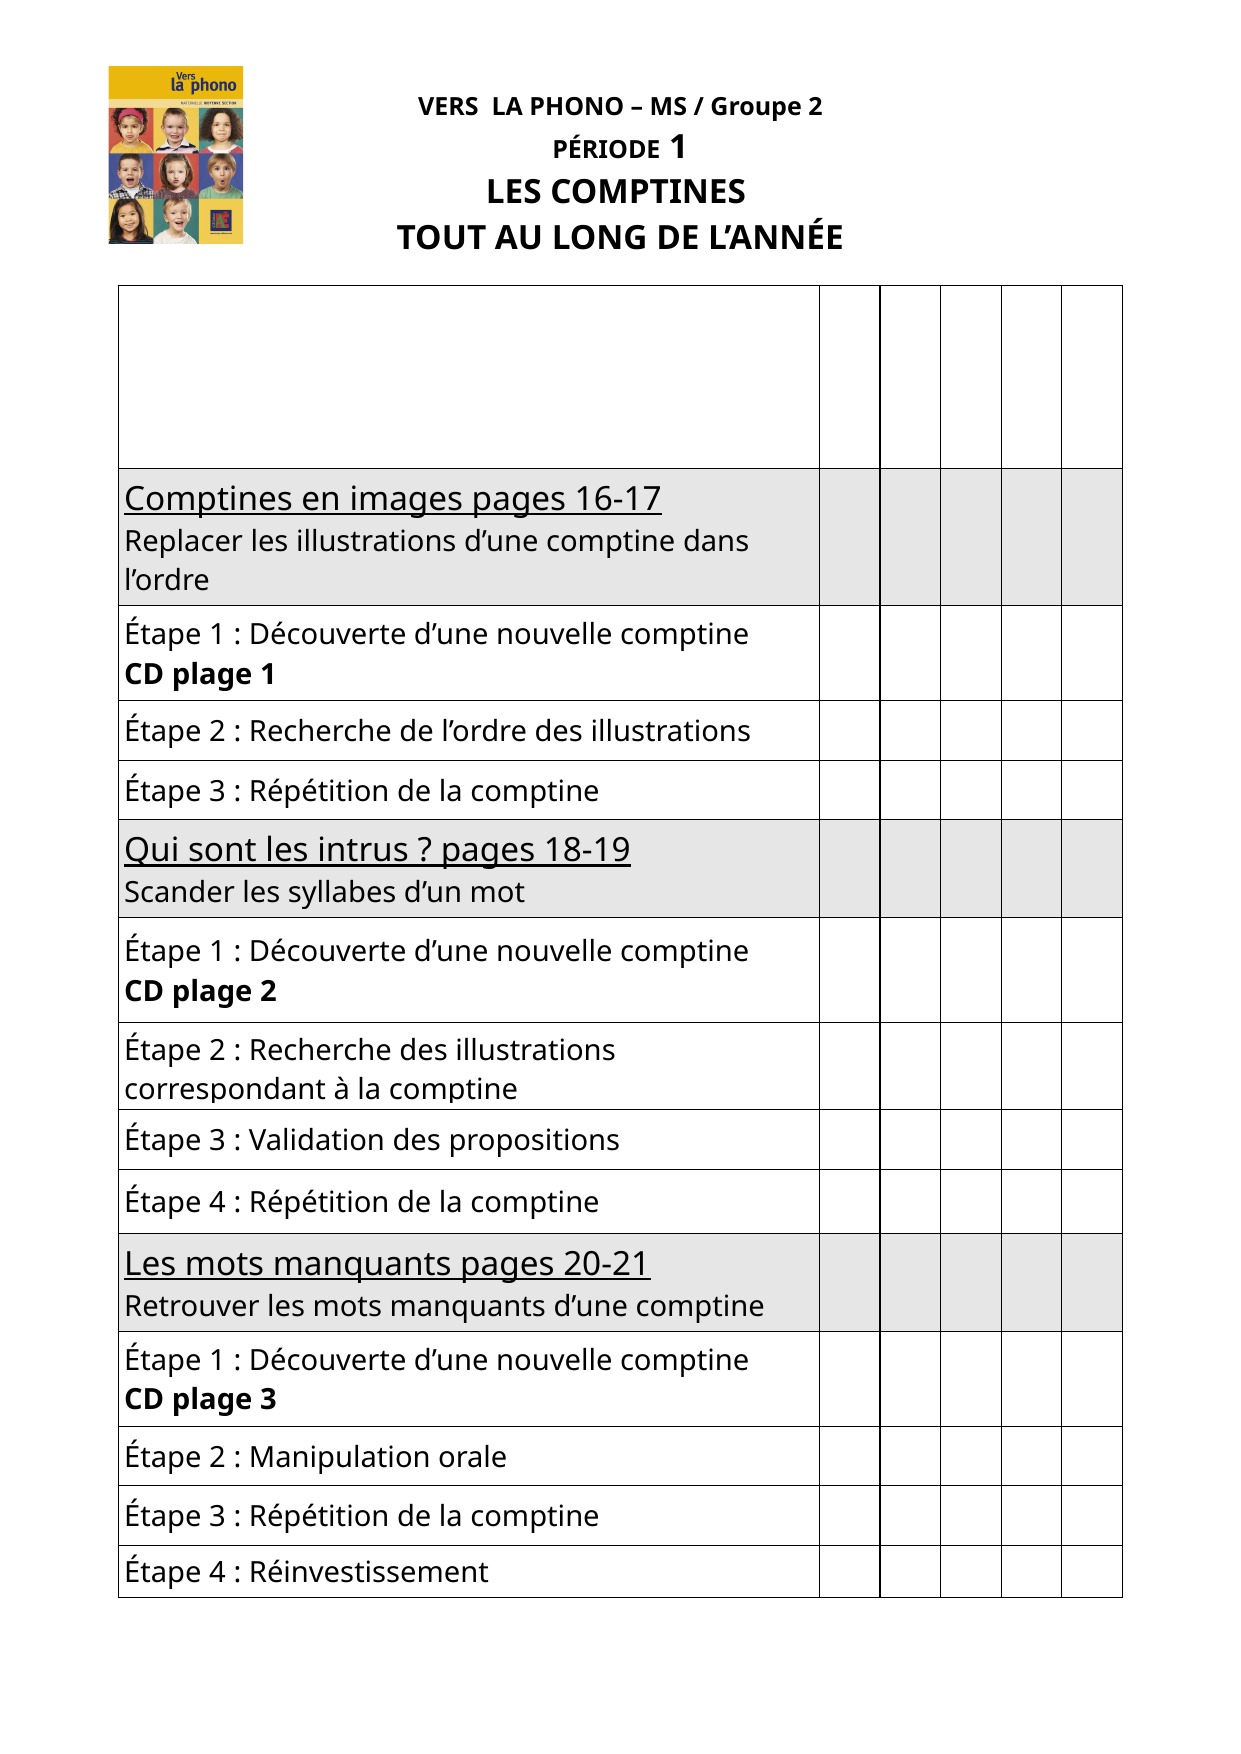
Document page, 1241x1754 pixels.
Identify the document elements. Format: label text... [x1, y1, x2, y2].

table_cell [1002, 1427, 1061, 1485]
table_cell [881, 1546, 940, 1597]
table_cell [941, 918, 1001, 1022]
table_cell [820, 1427, 879, 1485]
table_cell [1062, 761, 1122, 819]
text TOUT AU LONG DE L’ANNÉE [118, 213, 1122, 259]
table_cell [941, 606, 1001, 700]
table_cell [1062, 1170, 1122, 1233]
table_cell Étape 1 : Découverte d’une nouvelle comptine CD plage 2 [119, 918, 819, 1022]
table_header [1062, 286, 1122, 468]
table_cell [941, 1170, 1001, 1233]
table_cell [881, 1170, 940, 1233]
table_header [820, 286, 879, 468]
table_cell [820, 761, 879, 819]
text PÉRIODE 1 [244, 123, 1122, 168]
table_cell Étape 3 : Répétition de la comptine [119, 1486, 819, 1545]
table_cell Étape 2 : Manipulation orale [119, 1427, 819, 1485]
table_cell [1002, 606, 1061, 700]
table_cell Étape 4 : Réinvestissement [119, 1546, 819, 1597]
table_cell [881, 1332, 940, 1426]
table_header [941, 286, 1001, 468]
table_cell [1002, 469, 1061, 605]
table_cell [820, 918, 879, 1022]
table_cell [1002, 1234, 1061, 1331]
table_cell [881, 1486, 940, 1545]
table_cell [1062, 1110, 1122, 1169]
table_cell [1002, 1170, 1061, 1233]
table_cell Comptines en images pages 16-17 Replacer les illustrations d’une comptine dans l’ordre [119, 469, 819, 605]
text LES COMPTINES [244, 168, 1122, 213]
table_cell [1062, 701, 1122, 760]
table_cell [1002, 1332, 1061, 1426]
table_cell [1062, 1234, 1122, 1331]
table_header [1002, 286, 1061, 468]
table_cell Étape 2 : Recherche de l’ordre des illustrations [119, 701, 819, 760]
table_cell [820, 606, 879, 700]
table_cell [1002, 820, 1061, 917]
table_cell [941, 1110, 1001, 1169]
table_cell [1062, 469, 1122, 605]
table_cell [881, 761, 940, 819]
table_cell [941, 761, 1001, 819]
table_cell [881, 469, 940, 605]
table_cell [941, 1234, 1001, 1331]
table_cell [941, 701, 1001, 760]
table_cell Étape 3 : Répétition de la comptine [119, 761, 819, 819]
table_cell [881, 1427, 940, 1485]
table_cell [1062, 1546, 1122, 1597]
table_cell [881, 1110, 940, 1169]
table_cell [941, 1427, 1001, 1485]
table_cell [941, 820, 1001, 917]
table_cell [941, 469, 1001, 605]
table_cell Étape 1 : Découverte d’une nouvelle comptine CD plage 3 [119, 1332, 819, 1426]
table_cell [820, 820, 879, 917]
table_cell [820, 1486, 879, 1545]
table_cell [1062, 820, 1122, 917]
table_cell [820, 1332, 879, 1426]
table_cell [1002, 1110, 1061, 1169]
table_cell [1002, 1546, 1061, 1597]
text VERS LA PHONO – MS / Groupe 2 [244, 88, 1122, 123]
table_cell Étape 3 : Validation des propositions [119, 1110, 819, 1169]
picture [108, 66, 244, 244]
table_cell [941, 1546, 1001, 1597]
table_cell Étape 1 : Découverte d’une nouvelle comptine CD plage 1 [119, 606, 819, 700]
table_cell Étape 4 : Répétition de la comptine [119, 1170, 819, 1233]
table_cell [1002, 701, 1061, 760]
table_cell [941, 1332, 1001, 1426]
table_cell Étape 2 : Recherche des illustrations correspondant à la comptine [119, 1023, 819, 1109]
table_cell [820, 701, 879, 760]
table_cell [881, 606, 940, 700]
table_cell [881, 1023, 940, 1109]
table_cell [1062, 918, 1122, 1022]
table_cell Qui sont les intrus ? pages 18-19 Scander les syllabes d’un mot [119, 820, 819, 917]
table_cell [881, 1234, 940, 1331]
table_header [881, 286, 940, 468]
table_cell [1062, 1427, 1122, 1485]
table_cell [881, 701, 940, 760]
table_header [119, 286, 819, 468]
table_cell [881, 918, 940, 1022]
table_cell [881, 820, 940, 917]
table_cell [820, 469, 879, 605]
table_cell [941, 1486, 1001, 1545]
table_cell [820, 1023, 879, 1109]
table_cell [1002, 918, 1061, 1022]
table_cell [1062, 1486, 1122, 1545]
table_cell [1002, 1486, 1061, 1545]
table_cell [820, 1110, 879, 1169]
table_cell [820, 1234, 879, 1331]
table_cell [1062, 1023, 1122, 1109]
table_cell [1062, 606, 1122, 700]
table_cell [941, 1023, 1001, 1109]
table_cell [1002, 1023, 1061, 1109]
table_cell [820, 1170, 879, 1233]
table_cell [1002, 761, 1061, 819]
table_cell [820, 1546, 879, 1597]
table_cell Les mots manquants pages 20-21 Retrouver les mots manquants d’une comptine [119, 1234, 819, 1331]
table_cell [1062, 1332, 1122, 1426]
